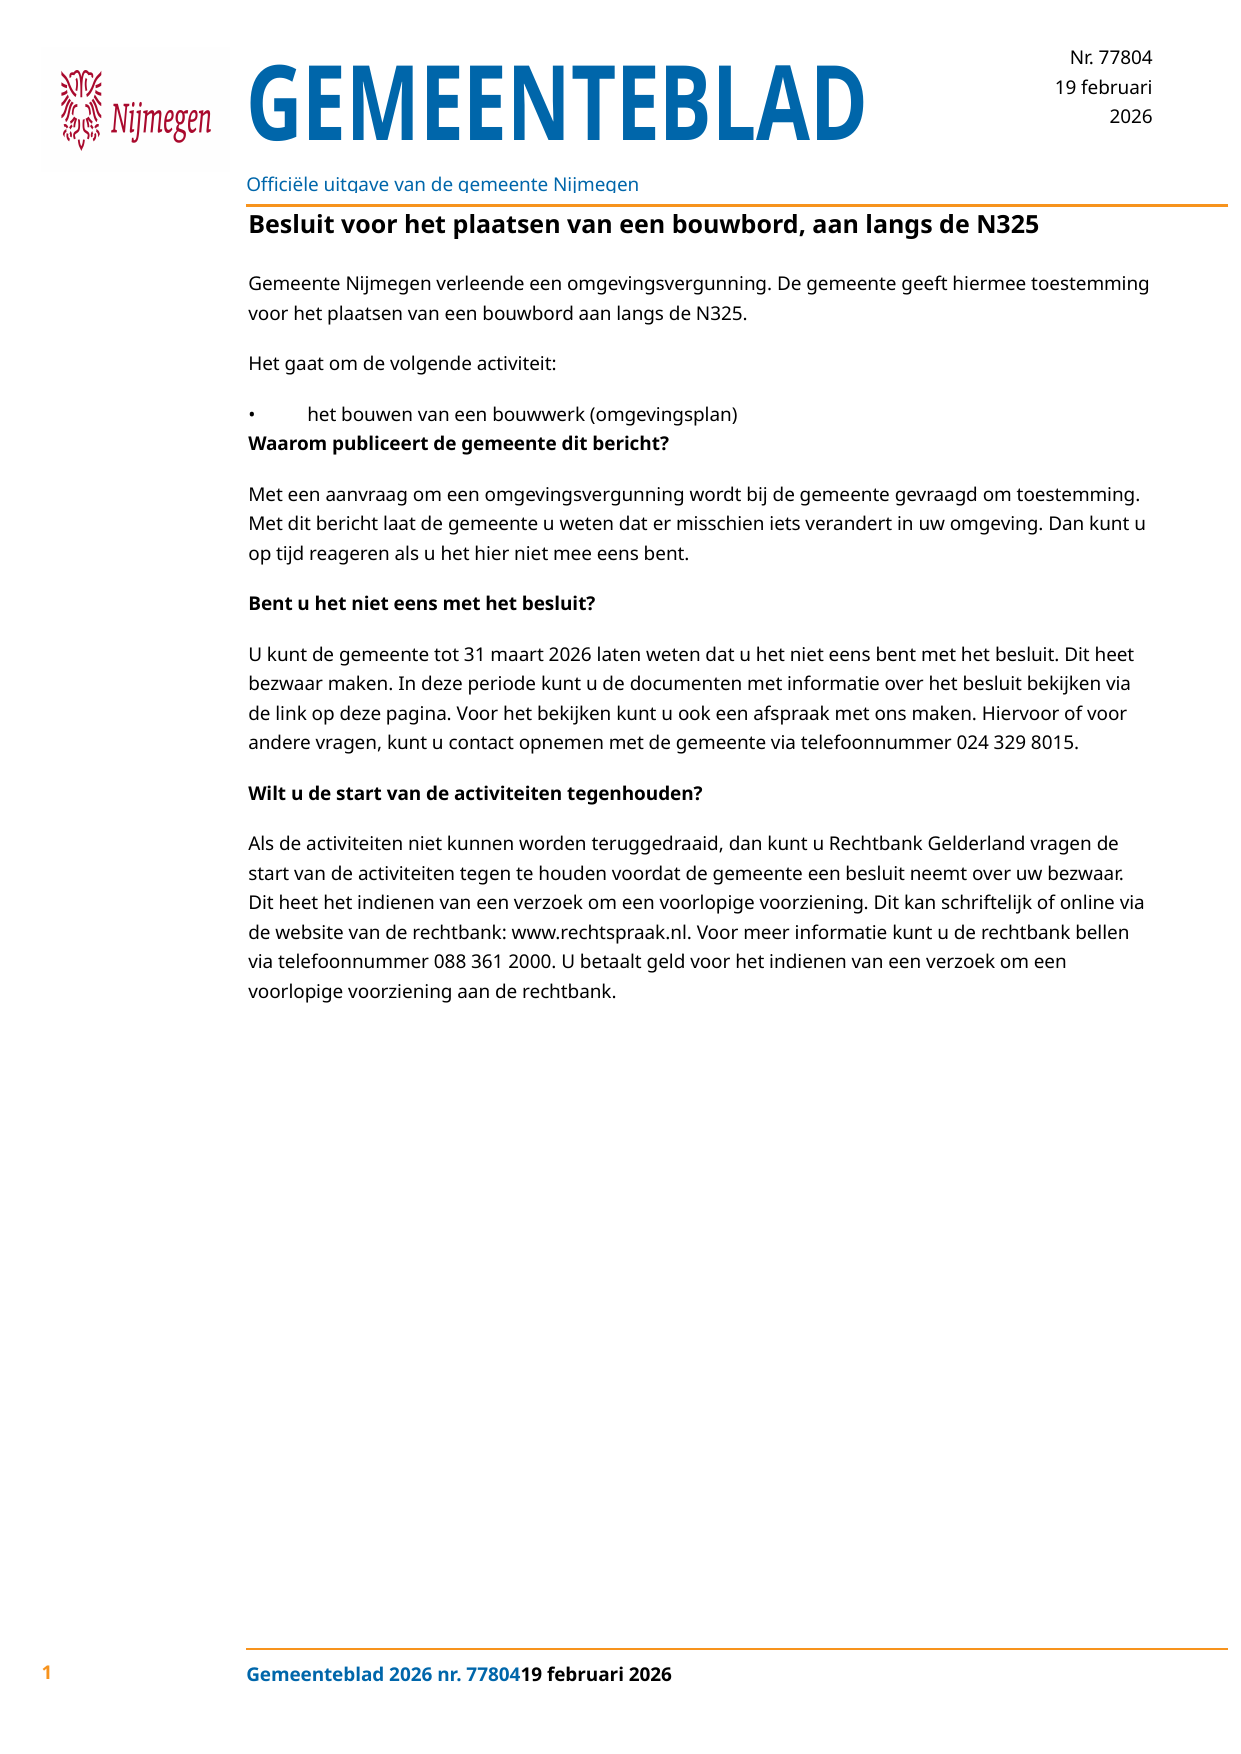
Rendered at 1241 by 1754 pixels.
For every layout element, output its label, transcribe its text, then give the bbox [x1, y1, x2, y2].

text Bent u het niet eens met het besluit? [248, 590, 1152, 616]
text Besluit voor het plaatsen van een bouwbord, aan langs de N325 [248, 207, 1152, 241]
picture [41, 47, 231, 172]
text Gemeente Nijmegen verleende een omgevingsvergunning. De gemeente geeft hiermee toestemming voor het plaatsen van een bouwbord aan langs de N325. [248, 270, 1152, 326]
text Met een aanvraag om een omgevingsvergunning wordt bij de gemeente gevraagd om toestemming. Met dit bericht laat de gemeente u weten dat er misschien iets verandert in uw omgeving. Dan kunt u op tijd reageren als u het hier niet mee eens bent. [248, 481, 1152, 566]
text Als de activiteiten niet kunnen worden teruggedraaid, dan kunt u Rechtbank Gelderland vragen de start van de activiteiten tegen te houden voordat de gemeente een besluit neemt over uw bezwaar. Dit heet het indienen van een verzoek om een voorlopige voorziening. Dit kan schriftelijk of online via de website van de rechtbank: www.rechtspraak.nl. Voor meer informatie kunt u de rechtbank bellen via telefoonnummer 088 361 2000. U betaalt geld voor het indienen van een verzoek om een voorlopige voorziening aan de rechtbank. [248, 830, 1152, 1004]
list het bouwen van een bouwwerk (omgevingsplan) [248, 401, 1152, 426]
text Wilt u de start van de activiteiten tegenhouden? [248, 780, 1152, 806]
text Waarom publiceert de gemeente dit bericht? [248, 430, 1152, 456]
text Het gaat om de volgende activiteit: [248, 350, 1152, 376]
text U kunt de gemeente tot 31 maart 2026 laten weten dat u het niet eens bent met het besluit. Dit heet bezwaar maken. In deze periode kunt u de documenten met informatie over het besluit bekijken via de link op deze pagina. Voor het bekijken kunt u ook een afspraak met ons maken. Hiervoor of voor andere vragen, kunt u contact opnemen met de gemeente via telefoonnummer 024 329 8015. [248, 641, 1152, 755]
